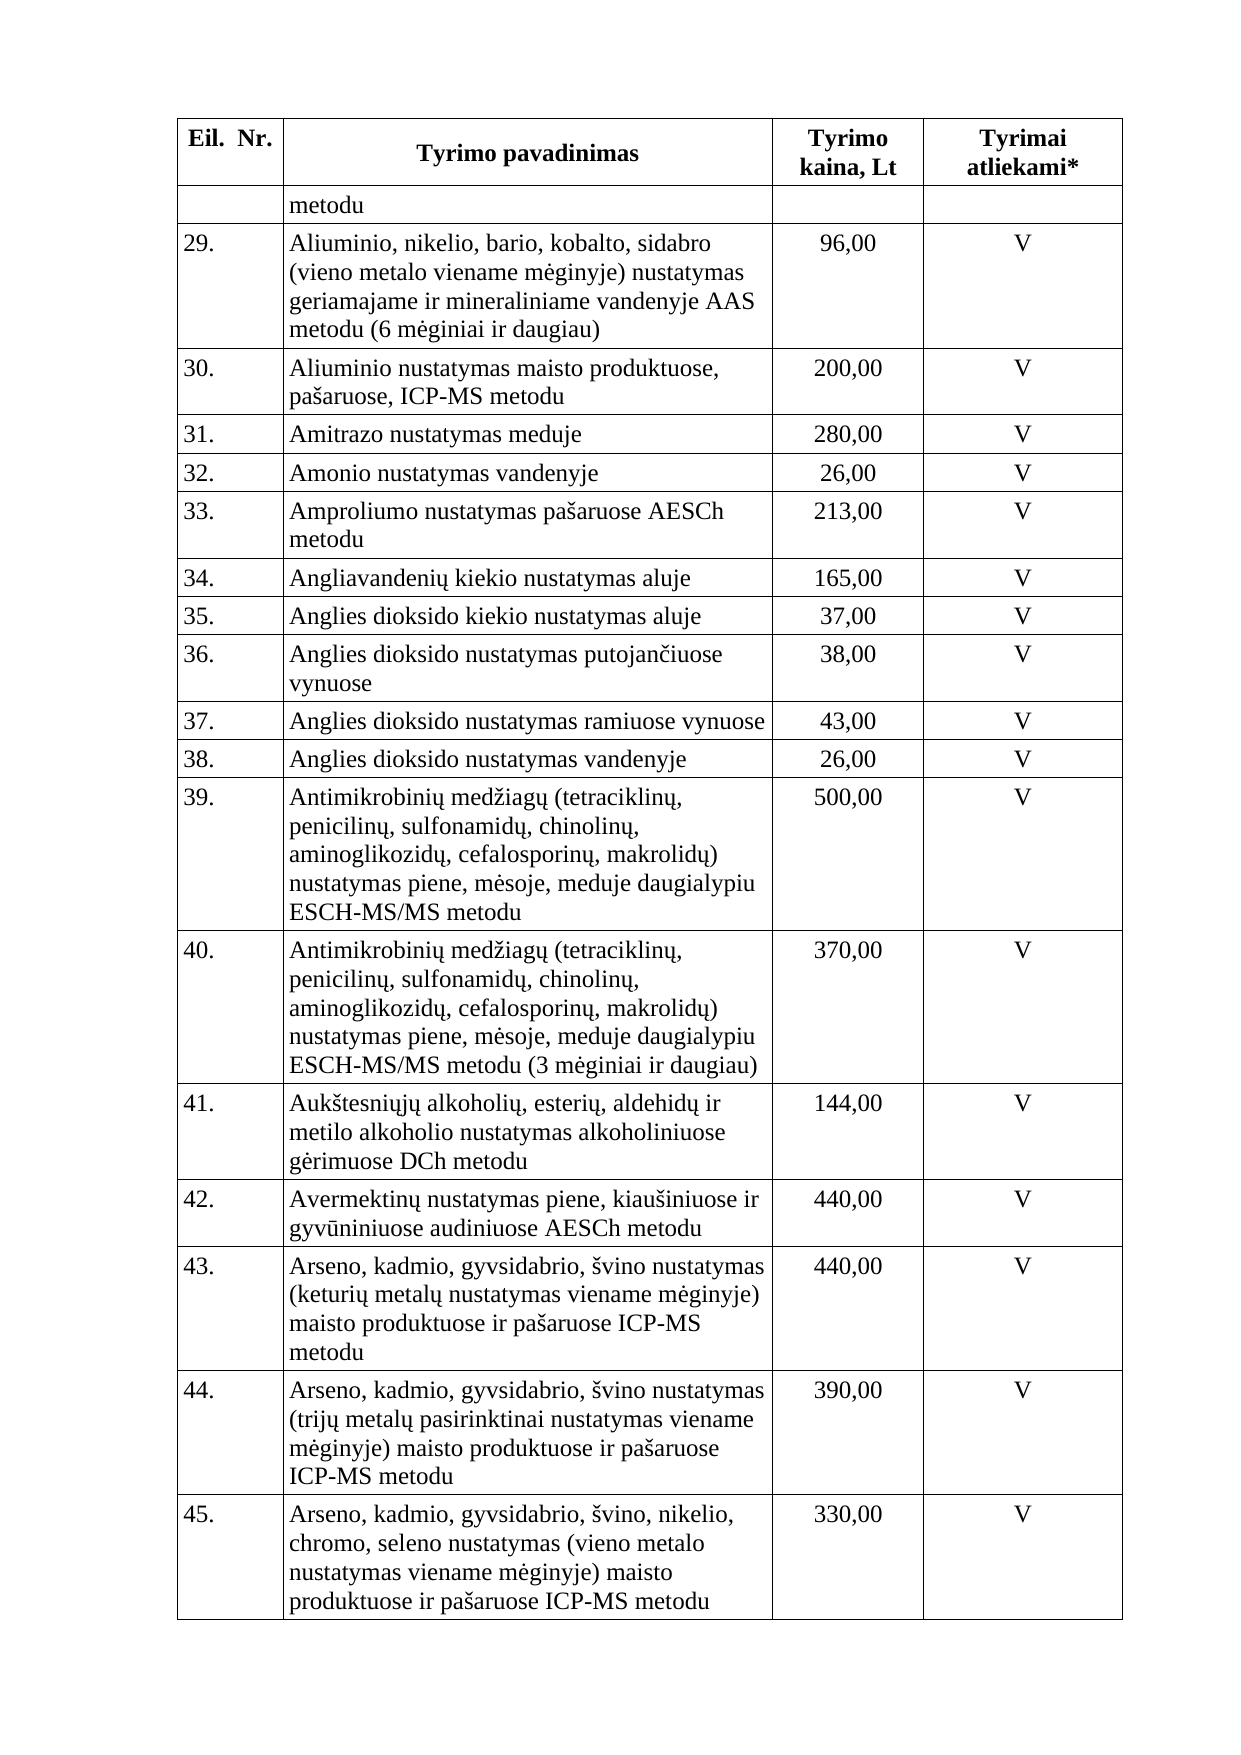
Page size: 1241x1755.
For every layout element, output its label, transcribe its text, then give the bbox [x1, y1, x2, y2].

table_cell Anglies dioksido nustatymas vandenyje [284, 740, 772, 777]
table_cell 29. [178, 224, 283, 347]
table_cell 30. [178, 349, 283, 414]
table_cell Amproliumo nustatymas pašaruose AESCh metodu [284, 492, 772, 557]
table_cell V [924, 492, 1122, 557]
table_cell 440,00 [773, 1180, 923, 1246]
table_cell [773, 186, 923, 223]
table_cell V [924, 1371, 1122, 1494]
table_cell Aliuminio, nikelio, bario, kobalto, sidabro (vieno metalo viename mėginyje) nustatymas geriamajame ir mineraliniame vandenyje AAS metodu (6 mėginiai ir daugiau) [284, 224, 772, 347]
table_cell 37,00 [773, 597, 923, 634]
table_cell Angliavandenių kiekio nustatymas aluje [284, 559, 772, 596]
table_cell V [924, 415, 1122, 452]
table_cell Anglies dioksido kiekio nustatymas aluje [284, 597, 772, 634]
table_cell Avermektinų nustatymas piene, kiaušiniuose ir gyvūniniuose audiniuose AESCh metodu [284, 1180, 772, 1246]
table_cell V [924, 702, 1122, 739]
table_cell 200,00 [773, 349, 923, 414]
table_cell Amitrazo nustatymas meduje [284, 415, 772, 452]
table_cell 43,00 [773, 702, 923, 739]
table_cell 43. [178, 1247, 283, 1370]
table_cell 36. [178, 635, 283, 701]
table_cell 26,00 [773, 740, 923, 777]
table_cell Anglies dioksido nustatymas ramiuose vynuose [284, 702, 772, 739]
table_cell 280,00 [773, 415, 923, 452]
table_cell 34. [178, 559, 283, 596]
table_cell 45. [178, 1495, 283, 1619]
table_cell V [924, 931, 1122, 1083]
table_cell V [924, 224, 1122, 347]
table_cell V [924, 597, 1122, 634]
table_cell Amonio nustatymas vandenyje [284, 454, 772, 491]
table_cell 500,00 [773, 778, 923, 930]
table_cell Aukštesniųjų alkoholių, esterių, aldehidų ir metilo alkoholio nustatymas alkoholiniuose gėrimuose DCh metodu [284, 1084, 772, 1179]
table_cell 165,00 [773, 559, 923, 596]
table_cell Antimikrobinių medžiagų (tetraciklinų, penicilinų, sulfonamidų, chinolinų, aminoglikozidų, cefalosporinų, makrolidų) nustatymas piene, mėsoje, meduje daugialypiu ESCH-MS/MS metodu (3 mėginiai ir daugiau) [284, 931, 772, 1083]
table_cell 330,00 [773, 1495, 923, 1619]
table_cell Arseno, kadmio, gyvsidabrio, švino nustatymas (trijų metalų pasirinktinai nustatymas viename mėginyje) maisto produktuose ir pašaruose ICP-MS metodu [284, 1371, 772, 1494]
table_header Tyrimo kaina, Lt [773, 119, 923, 185]
table_cell 213,00 [773, 492, 923, 557]
table_cell 41. [178, 1084, 283, 1179]
table_header Tyrimai atliekami* [924, 119, 1122, 185]
table_cell V [924, 1180, 1122, 1246]
table_cell V [924, 778, 1122, 930]
table_cell 42. [178, 1180, 283, 1246]
table_cell Arseno, kadmio, gyvsidabrio, švino nustatymas (keturių metalų nustatymas viename mėginyje) maisto produktuose ir pašaruose ICP-MS metodu [284, 1247, 772, 1370]
table_cell 32. [178, 454, 283, 491]
table_cell V [924, 635, 1122, 701]
table_cell 38,00 [773, 635, 923, 701]
table_cell Anglies dioksido nustatymas putojančiuose vynuose [284, 635, 772, 701]
table_cell V [924, 454, 1122, 491]
table_cell 96,00 [773, 224, 923, 347]
table_cell 33. [178, 492, 283, 557]
table_cell 26,00 [773, 454, 923, 491]
table_cell 40. [178, 931, 283, 1083]
table_cell V [924, 740, 1122, 777]
table_cell Aliuminio nustatymas maisto produktuose, pašaruose, ICP-MS metodu [284, 349, 772, 414]
table_cell Antimikrobinių medžiagų (tetraciklinų, penicilinų, sulfonamidų, chinolinų, aminoglikozidų, cefalosporinų, makrolidų) nustatymas piene, mėsoje, meduje daugialypiu ESCH-MS/MS metodu [284, 778, 772, 930]
table_cell 144,00 [773, 1084, 923, 1179]
table_header Eil. Nr. [178, 119, 283, 185]
table_cell V [924, 1247, 1122, 1370]
table_cell [178, 186, 283, 223]
table_cell V [924, 349, 1122, 414]
table_cell 31. [178, 415, 283, 452]
table_cell 35. [178, 597, 283, 634]
table_cell 44. [178, 1371, 283, 1494]
table_header Tyrimo pavadinimas [284, 119, 772, 185]
table_cell metodu [284, 186, 772, 223]
table_cell 37. [178, 702, 283, 739]
table_cell 38. [178, 740, 283, 777]
table_cell V [924, 1084, 1122, 1179]
table_cell 440,00 [773, 1247, 923, 1370]
table_cell V [924, 1495, 1122, 1619]
table_cell [924, 186, 1122, 223]
table_cell V [924, 559, 1122, 596]
table_cell 370,00 [773, 931, 923, 1083]
table_cell 39. [178, 778, 283, 930]
table_cell 390,00 [773, 1371, 923, 1494]
table_cell Arseno, kadmio, gyvsidabrio, švino, nikelio, chromo, seleno nustatymas (vieno metalo nustatymas viename mėginyje) maisto produktuose ir pašaruose ICP-MS metodu [284, 1495, 772, 1619]
